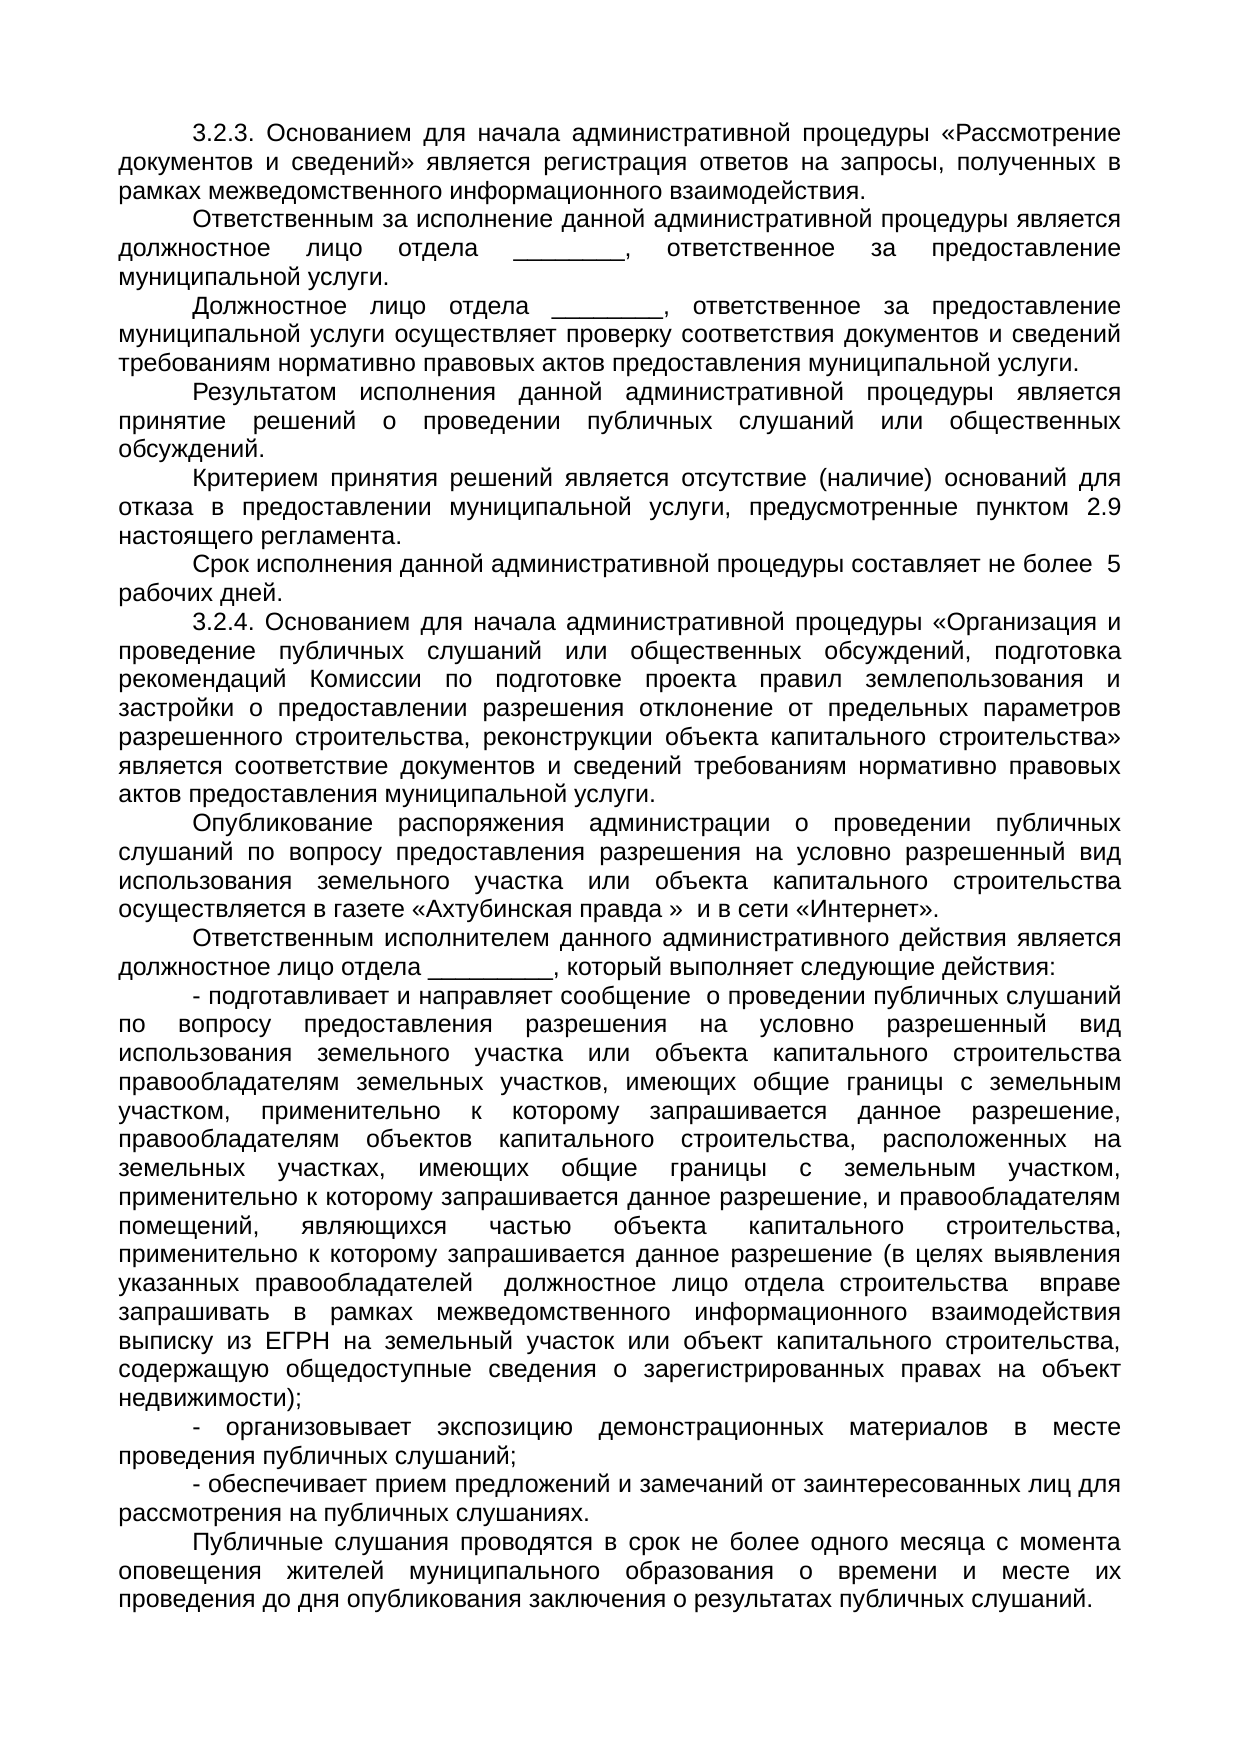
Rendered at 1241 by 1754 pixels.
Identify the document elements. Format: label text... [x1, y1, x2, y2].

text Срок исполнения данной административной процедуры составляет не более 5 рабочих дней. [118, 549, 1122, 607]
text Ответственным исполнителем данного административного действия является должностное лицо отдела _________, который выполняет следующие действия: [118, 923, 1122, 981]
text Результатом исполнения данной административной процедуры является принятие решений о проведении публичных слушаний или общественных обсуждений. [118, 377, 1122, 463]
text - организовывает экспозицию демонстрационных материалов в месте проведения публичных слушаний; [118, 1412, 1122, 1469]
text Публичные слушания проводятся в срок не более одного месяца с момента оповещения жителей муниципального образования о времени и месте их проведения до дня опубликования заключения о результатах публичных слушаний. [118, 1527, 1122, 1613]
text - обеспечивает прием предложений и замечаний от заинтересованных лиц для рассмотрения на публичных слушаниях. [118, 1469, 1122, 1527]
text 3.2.4. Основанием для начала административной процедуры «Организация и проведение публичных слушаний или общественных обсуждений, подготовка рекомендаций Комиссии по подготовке проекта правил землепользования и застройки о предоставлении разрешения отклонение от предельных параметров разрешенного строительства, реконструкции объекта капитального строительства» является соответствие документов и сведений требованиям нормативно правовых актов предоставления муниципальной услуги. [118, 607, 1122, 808]
text 3.2.3. Основанием для начала административной процедуры «Рассмотрение документов и сведений» является регистрация ответов на запросы, полученных в рамках межведомственного информационного взаимодействия. [118, 118, 1122, 204]
text Должностное лицо отдела ________, ответственное за предоставление муниципальной услуги осуществляет проверку соответствия документов и сведений требованиям нормативно правовых актов предоставления муниципальной услуги. [118, 291, 1122, 377]
text Ответственным за исполнение данной административной процедуры является должностное лицо отдела ________, ответственное за предоставление муниципальной услуги. [118, 204, 1122, 291]
text Критерием принятия решений является отсутствие (наличие) оснований для отказа в предоставлении муниципальной услуги, предусмотренные пунктом 2.9 настоящего регламента. [118, 463, 1122, 549]
text - подготавливает и направляет сообщение о проведении публичных слушаний по вопросу предоставления разрешения на условно разрешенный вид использования земельного участка или объекта капитального строительства правообладателям земельных участков, имеющих общие границы с земельным участком, применительно к которому запрашивается данное разрешение, правообладателям объектов капитального строительства, расположенных на земельных участках, имеющих общие границы с земельным участком, применительно к которому запрашивается данное разрешение, и правообладателям помещений, являющихся частью объекта капитального строительства, применительно к которому запрашивается данное разрешение (в целях выявления указанных правообладателей должностное лицо отдела строительства вправе запрашивать в рамках межведомственного информационного взаимодействия выписку из ЕГРН на земельный участок или объект капитального строительства, содержащую общедоступные сведения о зарегистрированных правах на объект недвижимости); [118, 981, 1122, 1412]
text Опубликование распоряжения администрации о проведении публичных слушаний по вопросу предоставления разрешения на условно разрешенный вид использования земельного участка или объекта капитального строительства осуществляется в газете «Ахтубинская правда » и в сети «Интернет». [118, 808, 1122, 923]
